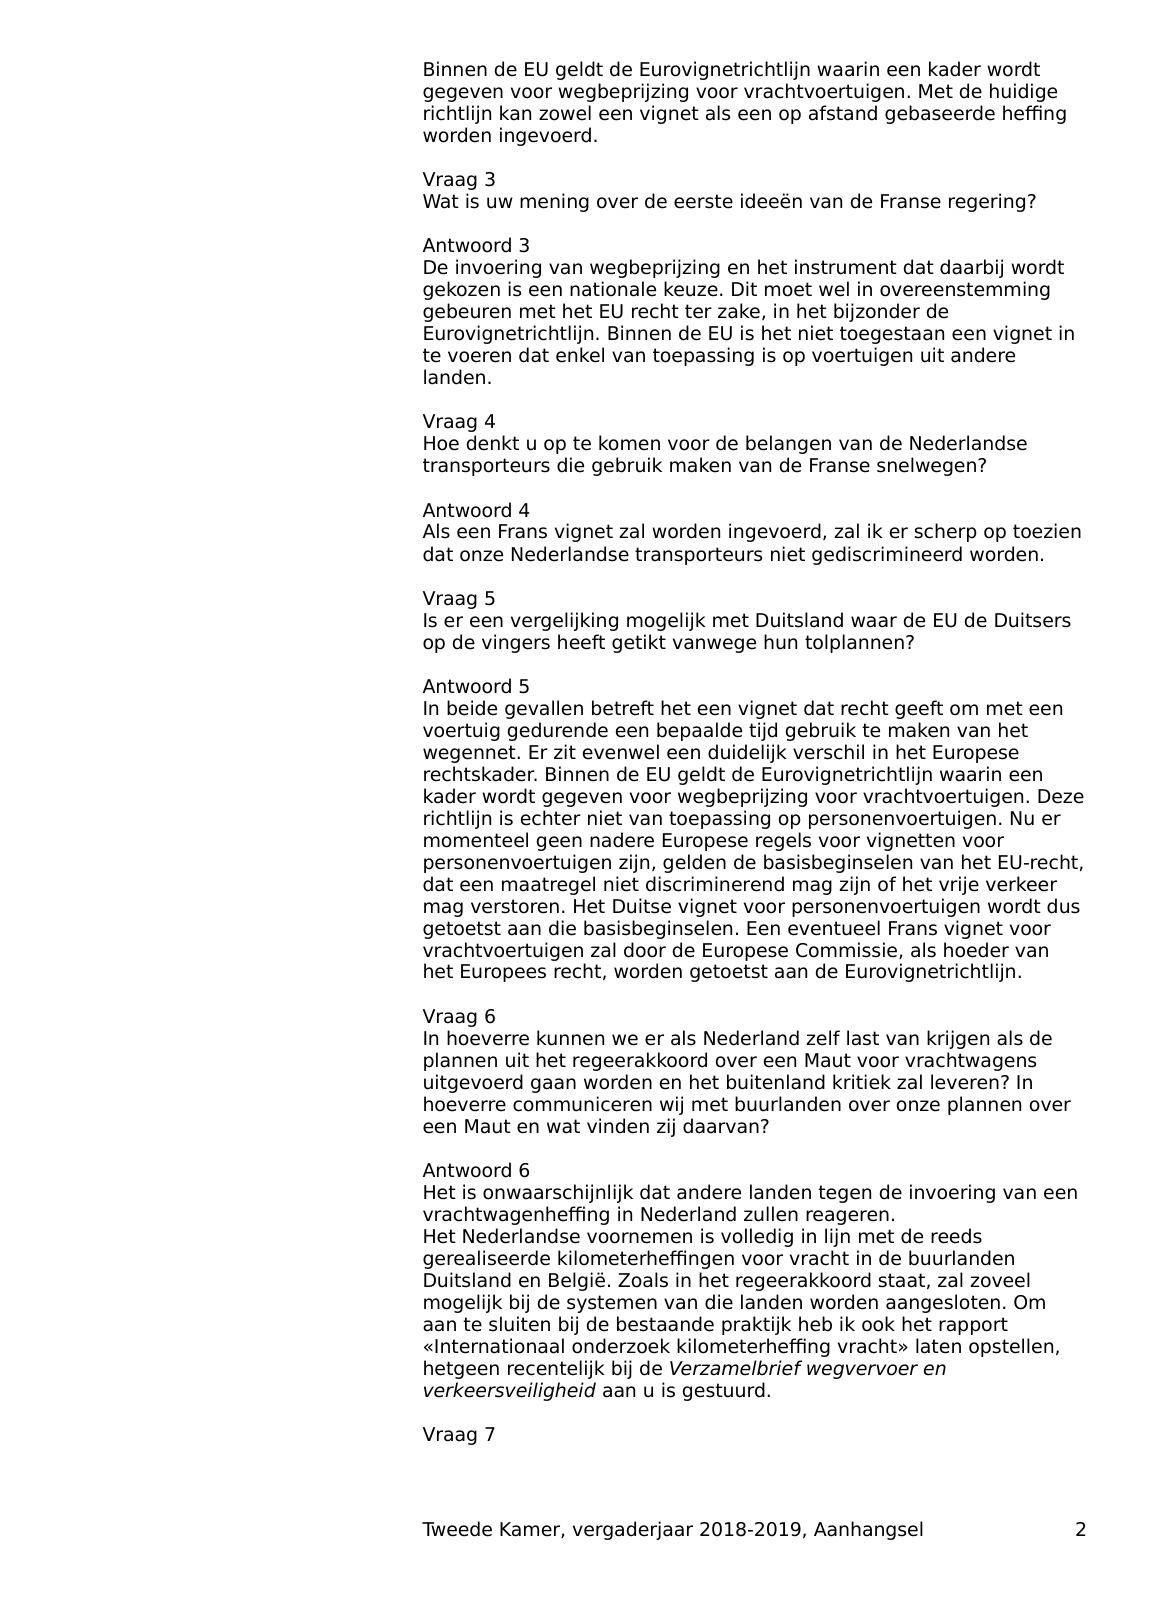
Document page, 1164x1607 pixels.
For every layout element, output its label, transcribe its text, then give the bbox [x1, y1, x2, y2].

text Hoe denkt u op te komen voor de belangen van de Nederlandse transporteurs die gebruik maken van de Franse snelwegen? [422, 433, 1087, 477]
text Vraag 6 [422, 1006, 1087, 1028]
text Wat is uw mening over de eerste ideeën van de Franse regering? [422, 191, 1087, 213]
text Is er een vergelijking mogelijk met Duitsland waar de EU de Duitsers op de vingers heeft getikt vanwege hun tolplannen? [422, 609, 1087, 653]
text In hoeverre kunnen we er als Nederland zelf last van krijgen als de plannen uit het regeerakkoord over een Maut voor vrachtwagens uitgevoerd gaan worden en het buitenland kritiek zal leveren? In hoeverre communiceren wij met buurlanden over onze plannen over een Maut en wat vinden zij daarvan? [422, 1028, 1087, 1137]
text Vraag 7 [422, 1424, 1087, 1446]
text Antwoord 5 [422, 676, 1087, 698]
text Als een Frans vignet zal worden ingevoerd, zal ik er scherp op toezien dat onze Nederlandse transporteurs niet gediscrimineerd worden. [422, 521, 1087, 565]
text Antwoord 4 [422, 499, 1087, 521]
text Antwoord 3 [422, 235, 1087, 257]
text Het Nederlandse voornemen is volledig in lijn met de reeds gerealiseerde kilometerheffingen voor vracht in de buurlanden Duitsland en België. Zoals in het regeerakkoord staat, zal zoveel mogelijk bij de systemen van die landen worden aangesloten. Om aan te sluiten bij de bestaande praktijk heb ik ook het rapport «Internationaal onderzoek kilometerheffing vracht» laten opstellen, hetgeen recentelijk bij de Verzamelbrief wegvervoer en verkeersveiligheid aan u is gestuurd. [422, 1226, 1087, 1401]
text Binnen de EU geldt de Eurovignetrichtlijn waarin een kader wordt gegeven voor wegbeprijzing voor vrachtvoertuigen. Met de huidige richtlijn kan zowel een vignet als een op afstand gebaseerde heffing worden ingevoerd. [422, 59, 1087, 147]
text In beide gevallen betreft het een vignet dat recht geeft om met een voertuig gedurende een bepaalde tijd gebruik te maken van het wegennet. Er zit evenwel een duidelijk verschil in het Europese rechtskader. Binnen de EU geldt de Eurovignetrichtlijn waarin een kader wordt gegeven voor wegbeprijzing voor vrachtvoertuigen. Deze richtlijn is echter niet van toepassing op personenvoertuigen. Nu er momenteel geen nadere Europese regels voor vignetten voor personenvoertuigen zijn, gelden de basisbeginselen van het EU-recht, dat een maatregel niet discriminerend mag zijn of het vrije verkeer mag verstoren. Het Duitse vignet voor personenvoertuigen wordt dus getoetst aan die basisbeginselen. Een eventueel Frans vignet voor vrachtvoertuigen zal door de Europese Commissie, als hoeder van het Europees recht, worden getoetst aan de Eurovignetrichtlijn. [422, 698, 1087, 983]
text Vraag 3 [422, 169, 1087, 191]
text Antwoord 6 [422, 1160, 1087, 1182]
text Het is onwaarschijnlijk dat andere landen tegen de invoering van een vrachtwagenheffing in Nederland zullen reageren. [422, 1182, 1087, 1226]
text Vraag 5 [422, 588, 1087, 609]
text De invoering van wegbeprijzing en het instrument dat daarbij wordt gekozen is een nationale keuze. Dit moet wel in overeenstemming gebeuren met het EU recht ter zake, in het bijzonder de Eurovignetrichtlijn. Binnen de EU is het niet toegestaan een vignet in te voeren dat enkel van toepassing is op voertuigen uit andere landen. [422, 257, 1087, 389]
text Vraag 4 [422, 411, 1087, 433]
